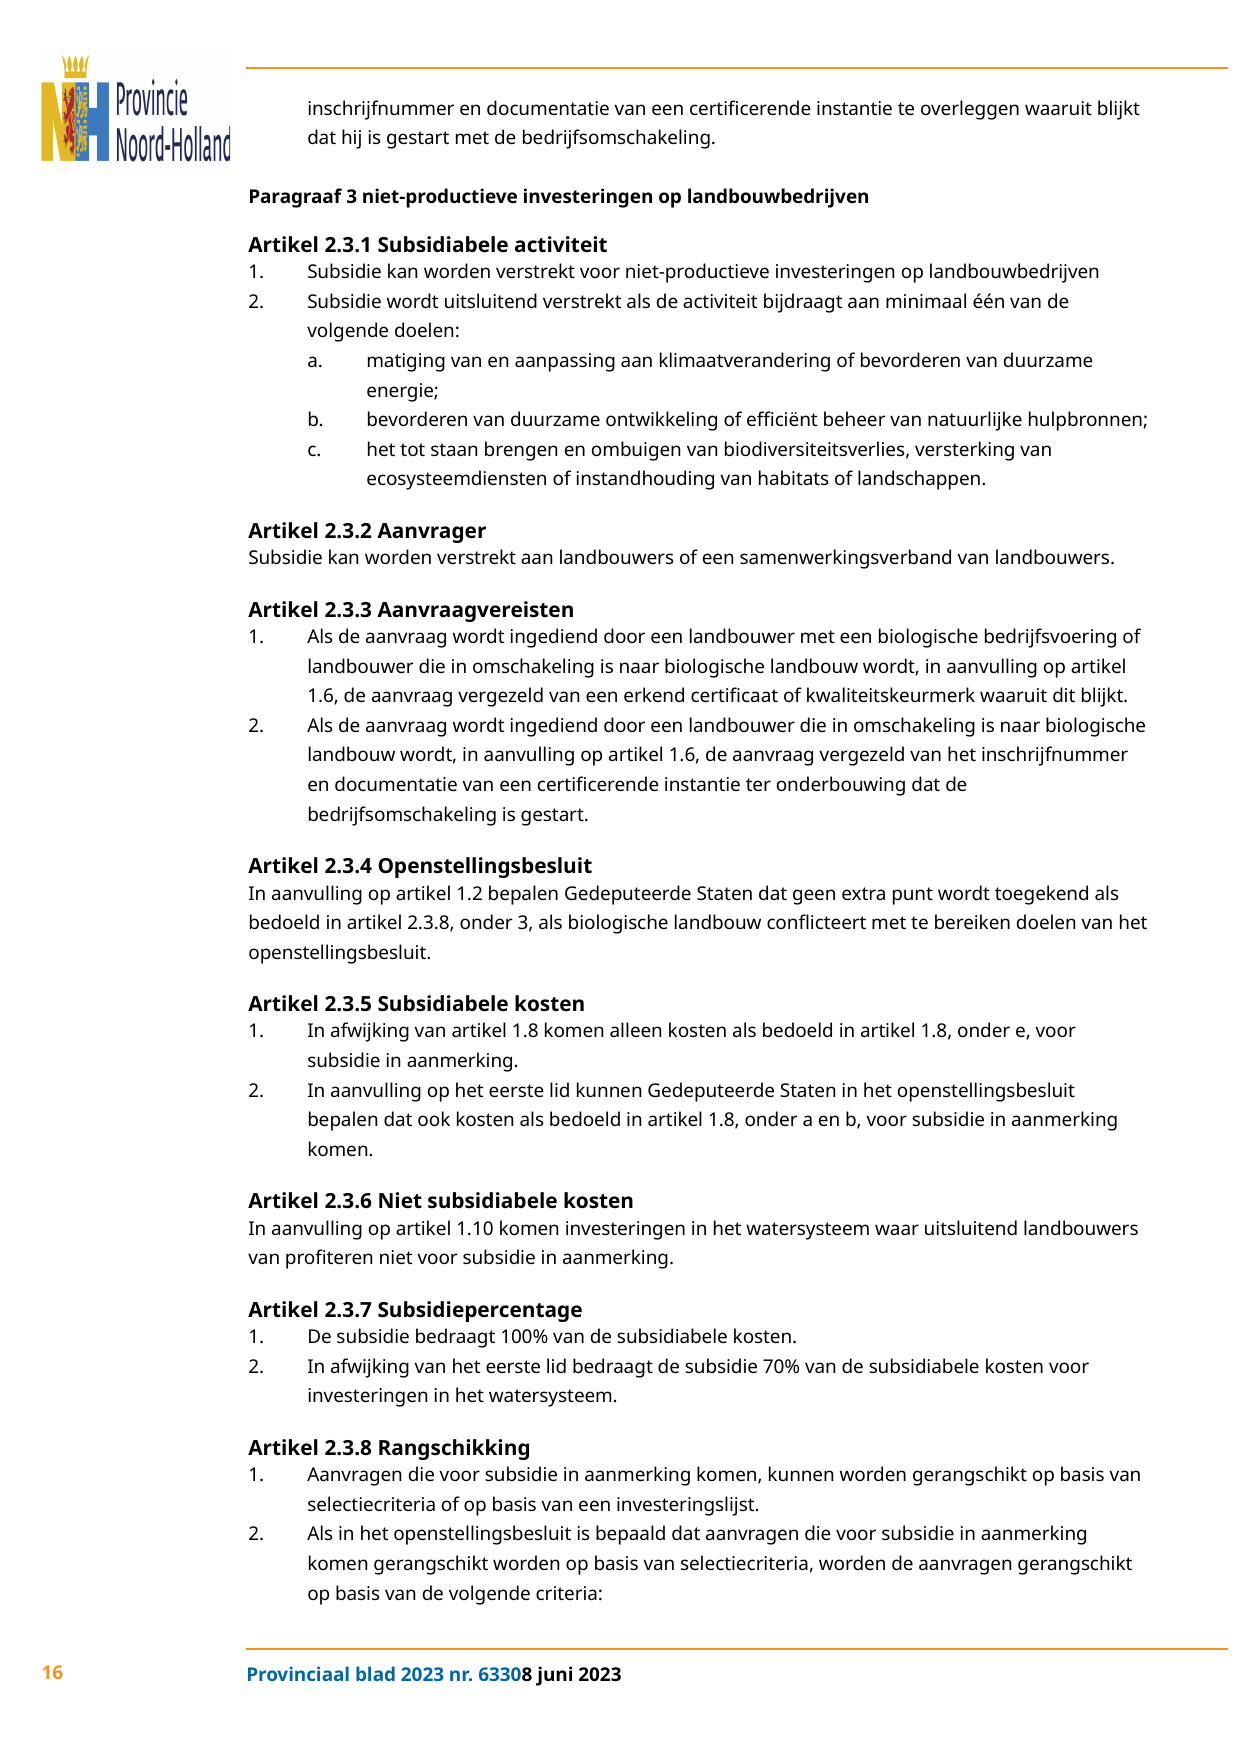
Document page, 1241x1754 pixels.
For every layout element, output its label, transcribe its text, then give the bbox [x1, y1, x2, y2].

list matiging van en aanpassing aan klimaatverandering of bevorderen van duurzame energie; [307, 347, 1152, 403]
picture [41, 47, 231, 172]
list In aanvulling op het eerste lid kunnen Gedeputeerde Staten in het openstellingsbesluit bepalen dat ook kosten als bedoeld in artikel 1.8, onder a en b, voor subsidie in aanmerking komen. [248, 1077, 1152, 1162]
list Aanvragen die voor subsidie in aanmerking komen, kunnen worden gerangschikt op basis van selectiecriteria of op basis van een investeringslijst. [248, 1461, 1152, 1517]
text Artikel 2.3.7 Subsidiepercentage [248, 1295, 1152, 1323]
list inschrijfnummer en documentatie van een certificerende instantie te overleggen waaruit blijkt dat hij is gestart met de bedrijfsomschakeling. [248, 95, 1152, 150]
list Als de aanvraag wordt ingediend door een landbouwer die in omschakeling is naar biologische landbouw wordt, in aanvulling op artikel 1.6, de aanvraag vergezeld van het inschrijfnummer en documentatie van een certificerende instantie ter onderbouwing dat de bedrijfsomschakeling is gestart. [248, 712, 1152, 827]
text Paragraaf 3 niet-productieve investeringen op landbouwbedrijven [248, 183, 1152, 209]
list het tot staan brengen en ombuigen van biodiversiteitsverlies, versterking van ecosysteemdiensten of instandhouding van habitats of landschappen. [307, 436, 1152, 491]
text Subsidie kan worden verstrekt aan landbouwers of een samenwerkingsverband van landbouwers. [248, 544, 1152, 570]
list Subsidie wordt uitsluitend verstrekt als de activiteit bijdraagt aan minimaal één van de volgende doelen: [248, 288, 1152, 343]
list In afwijking van het eerste lid bedraagt de subsidie 70% van de subsidiabele kosten voor investeringen in het watersysteem. [248, 1353, 1152, 1408]
list Als de aanvraag wordt ingediend door een landbouwer met een biologische bedrijfsvoering of landbouwer die in omschakeling is naar biologische landbouw wordt, in aanvulling op artikel 1.6, de aanvraag vergezeld van een erkend certificaat of kwaliteitskeurmerk waaruit dit blijkt. [248, 623, 1152, 708]
list De subsidie bedraagt 100% van de subsidiabele kosten. [248, 1323, 1152, 1349]
list bevorderen van duurzame ontwikkeling of efficiënt beheer van natuurlijke hulpbronnen; [307, 406, 1152, 432]
text Artikel 2.3.2 Aanvrager [248, 516, 1152, 544]
text Artikel 2.3.3 Aanvraagvereisten [248, 595, 1152, 623]
text Artikel 2.3.1 Subsidiabele activiteit [248, 230, 1152, 258]
text Artikel 2.3.6 Niet subsidiabele kosten [248, 1186, 1152, 1215]
text Artikel 2.3.5 Subsidiabele kosten [248, 989, 1152, 1018]
list In afwijking van artikel 1.8 komen alleen kosten als bedoeld in artikel 1.8, onder e, voor subsidie in aanmerking. [248, 1018, 1152, 1073]
text In aanvulling op artikel 1.2 bepalen Gedeputeerde Staten dat geen extra punt wordt toegekend als bedoeld in artikel 2.3.8, onder 3, als biologische landbouw conflicteert met te bereiken doelen van het openstellingsbesluit. [248, 880, 1152, 964]
text Artikel 2.3.8 Rangschikking [248, 1433, 1152, 1461]
list Als in het openstellingsbesluit is bepaald dat aanvragen die voor subsidie in aanmerking komen gerangschikt worden op basis van selectiecriteria, worden de aanvragen gerangschikt op basis van de volgende criteria: [248, 1521, 1152, 1605]
text In aanvulling op artikel 1.10 komen investeringen in het watersysteem waar uitsluitend landbouwers van profiteren niet voor subsidie in aanmerking. [248, 1215, 1152, 1270]
list Subsidie kan worden verstrekt voor niet-productieve investeringen op landbouwbedrijven [248, 258, 1152, 284]
text Artikel 2.3.4 Openstellingsbesluit [248, 851, 1152, 880]
